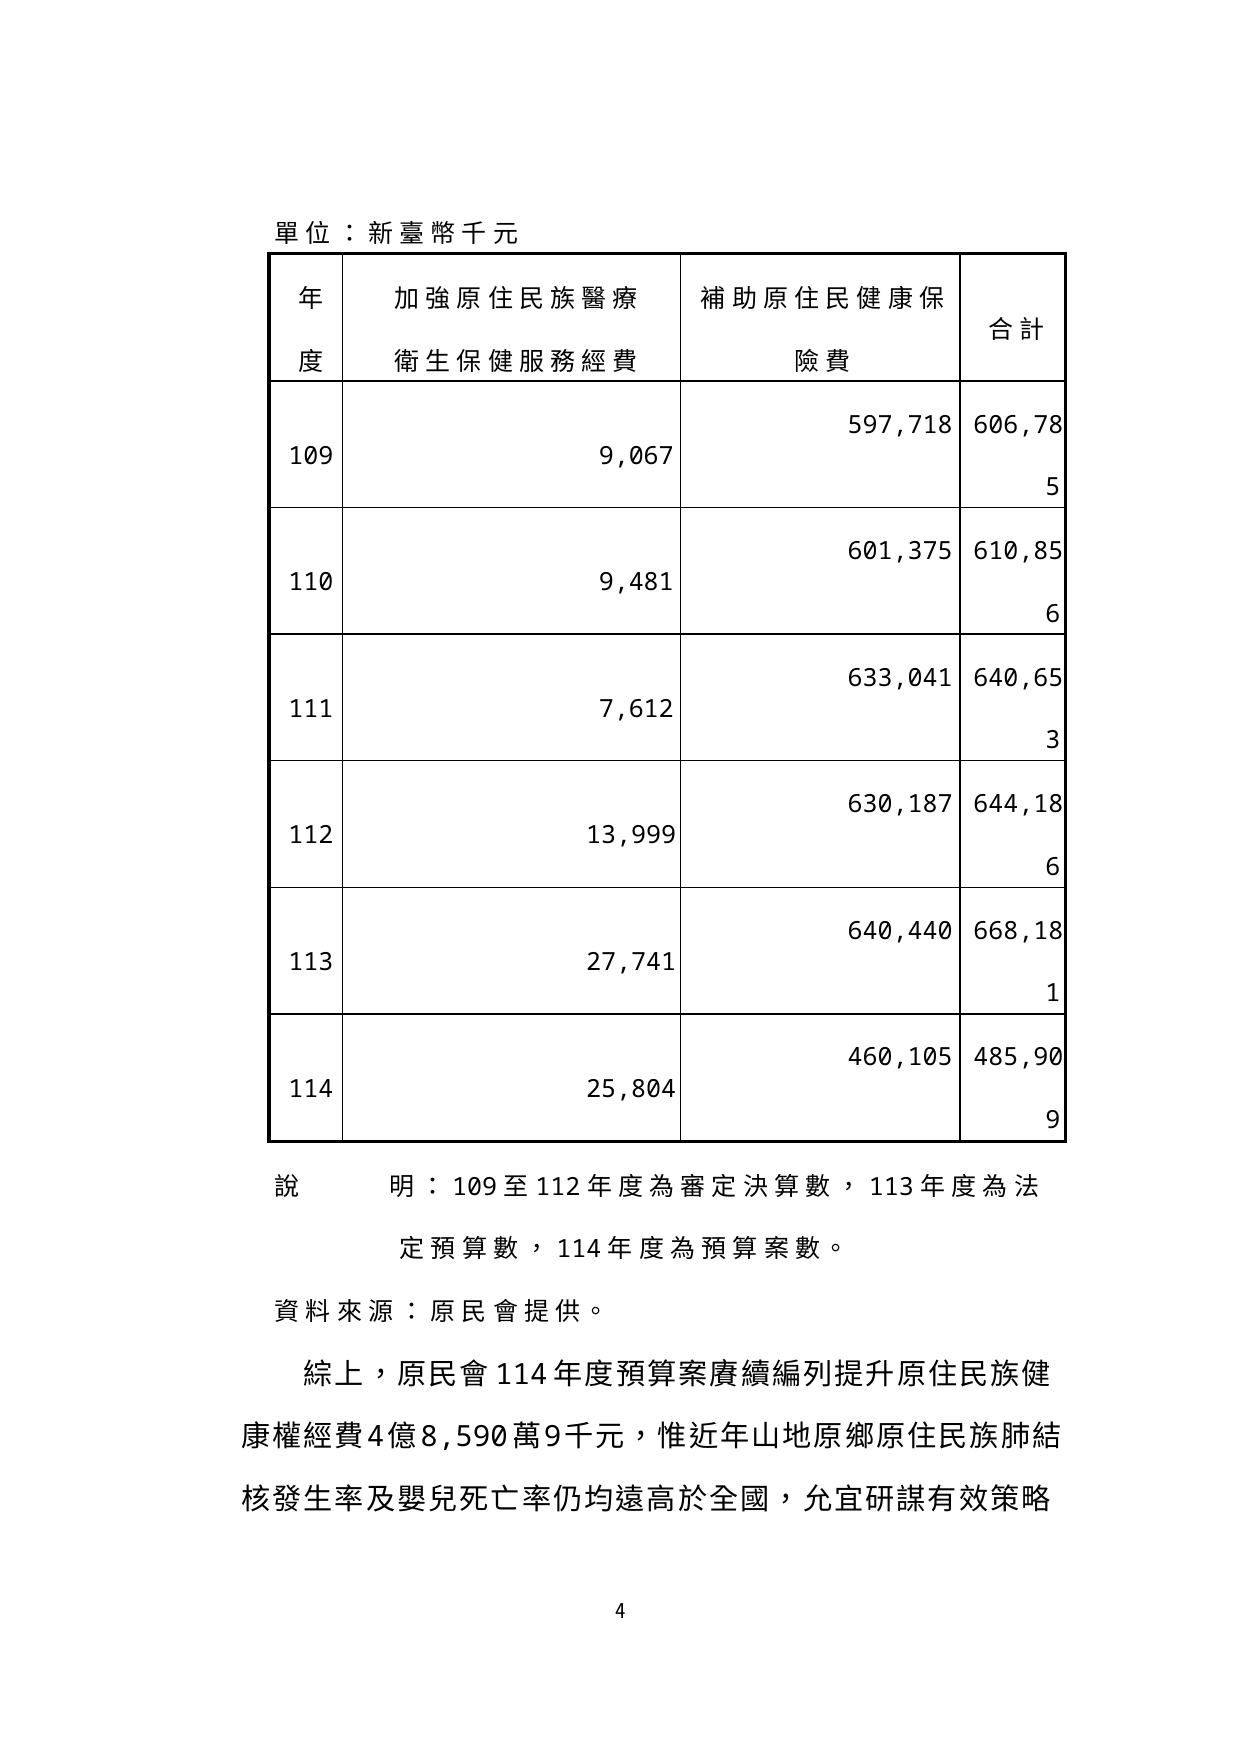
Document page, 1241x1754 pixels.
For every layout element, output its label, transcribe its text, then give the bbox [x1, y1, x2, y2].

table_cell 113 [271, 888, 342, 1013]
table_cell 112 [271, 761, 342, 886]
table_cell 606,785 [961, 382, 1064, 507]
table_cell 644,186 [961, 761, 1064, 886]
table_cell 111 [271, 635, 342, 760]
table_header 合計 [961, 255, 1064, 380]
table_header 加強原住民族醫療 衛生保健服務經費 [343, 255, 680, 380]
table_cell 114 [271, 1015, 342, 1139]
text 資料來源：原民會提供。 [266, 1268, 1063, 1330]
table_header 年度 [271, 255, 342, 380]
table_cell 640,440 [681, 888, 959, 1013]
text 綜上，原民會114年度預算案賡續編列提升原住民族健康權經費4億8,590萬9千元，惟近年山地原鄉原住民族肺結核發生率及嬰兒死亡率仍均遠高於全國，允宜研謀有效策略 [236, 1330, 1063, 1518]
table_cell 9,481 [343, 508, 680, 633]
table_cell 485,909 [961, 1015, 1064, 1139]
table_cell 601,375 [681, 508, 959, 633]
table_cell 13,999 [343, 761, 680, 886]
table_cell 640,653 [961, 635, 1064, 760]
table_cell 25,804 [343, 1015, 680, 1139]
text 說 明：109至112年度為審定決算數，113年度為法定預算數，114年度為預算案數。 [266, 1143, 1063, 1268]
table_cell 109 [271, 382, 342, 507]
table_cell 630,187 [681, 761, 959, 886]
table_cell 27,741 [343, 888, 680, 1013]
table_cell 668,181 [961, 888, 1064, 1013]
table_header 補助原住民健康保險費 [681, 255, 959, 380]
table_cell 610,856 [961, 508, 1064, 633]
table_cell 633,041 [681, 635, 959, 760]
text 單位：新臺幣千元 [265, 189, 1063, 252]
table_cell 7,612 [343, 635, 680, 760]
table_cell 597,718 [681, 382, 959, 507]
table_cell 460,105 [681, 1015, 959, 1139]
table_cell 9,067 [343, 382, 680, 507]
table_cell 110 [271, 508, 342, 633]
